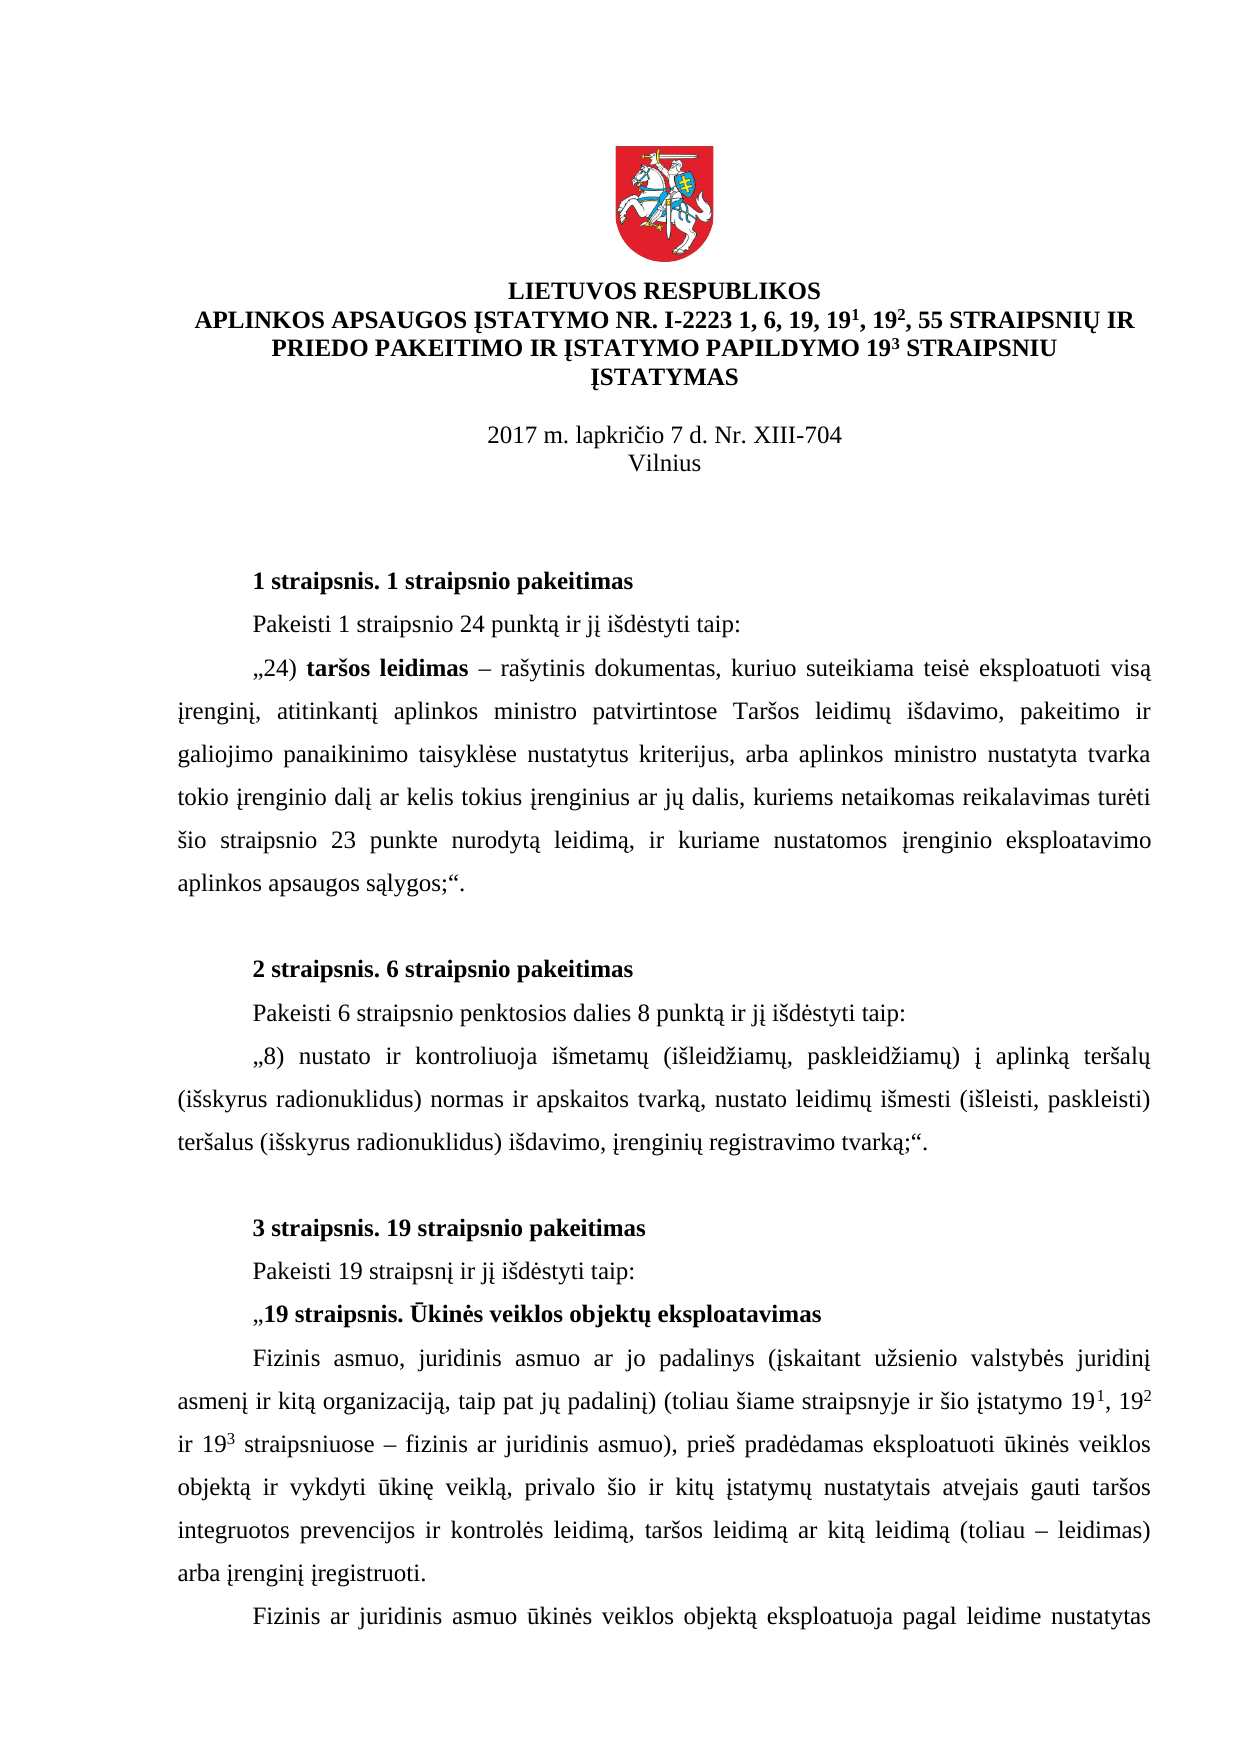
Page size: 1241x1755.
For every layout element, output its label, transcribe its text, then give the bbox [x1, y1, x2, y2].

text 3 straipsnis. 19 straipsnio pakeitimas [177, 1213, 1152, 1242]
text Vilnius [177, 448, 1152, 477]
text „19 straipsnis. Ūkinės veiklos objektų eksploatavimas [177, 1299, 1152, 1328]
text „8) nustato ir kontroliuoja išmetamų (išleidžiamų, paskleidžiamų) į aplinką teršalų (išskyrus radionuklidus) normas ir apskaitos tvarką, nustato leidimų išmesti (išleisti, paskleisti) teršalus (išskyrus radionuklidus) išdavimo, įrenginių registravimo tvarką;“. [177, 1041, 1152, 1156]
text Pakeisti 6 straipsnio penktosios dalies 8 punktą ir jį išdėstyti taip: [177, 998, 1152, 1026]
text Pakeisti 19 straipsnį ir jį išdėstyti taip: [177, 1256, 1152, 1285]
text 2017 m. lapkričio 7 d. Nr. XIII-704 [177, 420, 1152, 448]
text „24) taršos leidimas – rašytinis dokumentas, kuriuo suteikiama teisė eksploatuoti visą įrenginį, atitinkantį aplinkos ministro patvirtintose Taršos leidimų išdavimo, pakeitimo ir galiojimo panaikinimo taisyklėse nustatytus kriterijus, arba aplinkos ministro nustatyta tvarka tokio įrenginio dalį ar kelis tokius įrenginius ar jų dalis, kuriems netaikomas reikalavimas turėti šio straipsnio 23 punkte nurodytą leidimą, ir kuriame nustatomos įrenginio eksploatavimo aplinkos apsaugos sąlygos;“. [177, 653, 1152, 897]
text LIETUVOS RESPUBLIKOS [177, 276, 1152, 305]
text APLINKOS APSAUGOS ĮSTATYMO NR. I-2223 1, 6, 19, 191, 192, 55 STRAIPSNIŲ IR PRIEDO PAKEITIMO IR ĮSTATYMO PAPILDYMO 193 STRAIPSNIU [177, 305, 1152, 362]
text ĮSTATYMAS [177, 362, 1152, 391]
text Fizinis ar juridinis asmuo ūkinės veiklos objektą eksploatuoja pagal leidime nustatytas [177, 1601, 1152, 1630]
text 1 straipsnis. 1 straipsnio pakeitimas [177, 566, 1152, 595]
text Fizinis asmuo, juridinis asmuo ar jo padalinys (įskaitant užsienio valstybės juridinį asmenį ir kitą organizaciją, taip pat jų padalinį) (toliau šiame straipsnyje ir šio įstatymo 191, 192 ir 193 straipsniuose – fizinis ar juridinis asmuo), prieš pradėdamas eksploatuoti ūkinės veiklos objektą ir vykdyti ūkinę veiklą, privalo šio ir kitų įstatymų nustatytais atvejais gauti taršos integruotos prevencijos ir kontrolės leidimą, taršos leidimą ar kitą leidimą (toliau – leidimas) arba įrenginį įregistruoti. [177, 1343, 1152, 1587]
text 2 straipsnis. 6 straipsnio pakeitimas [177, 954, 1152, 983]
text Pakeisti 1 straipsnio 24 punktą ir jį išdėstyti taip: [177, 609, 1152, 638]
